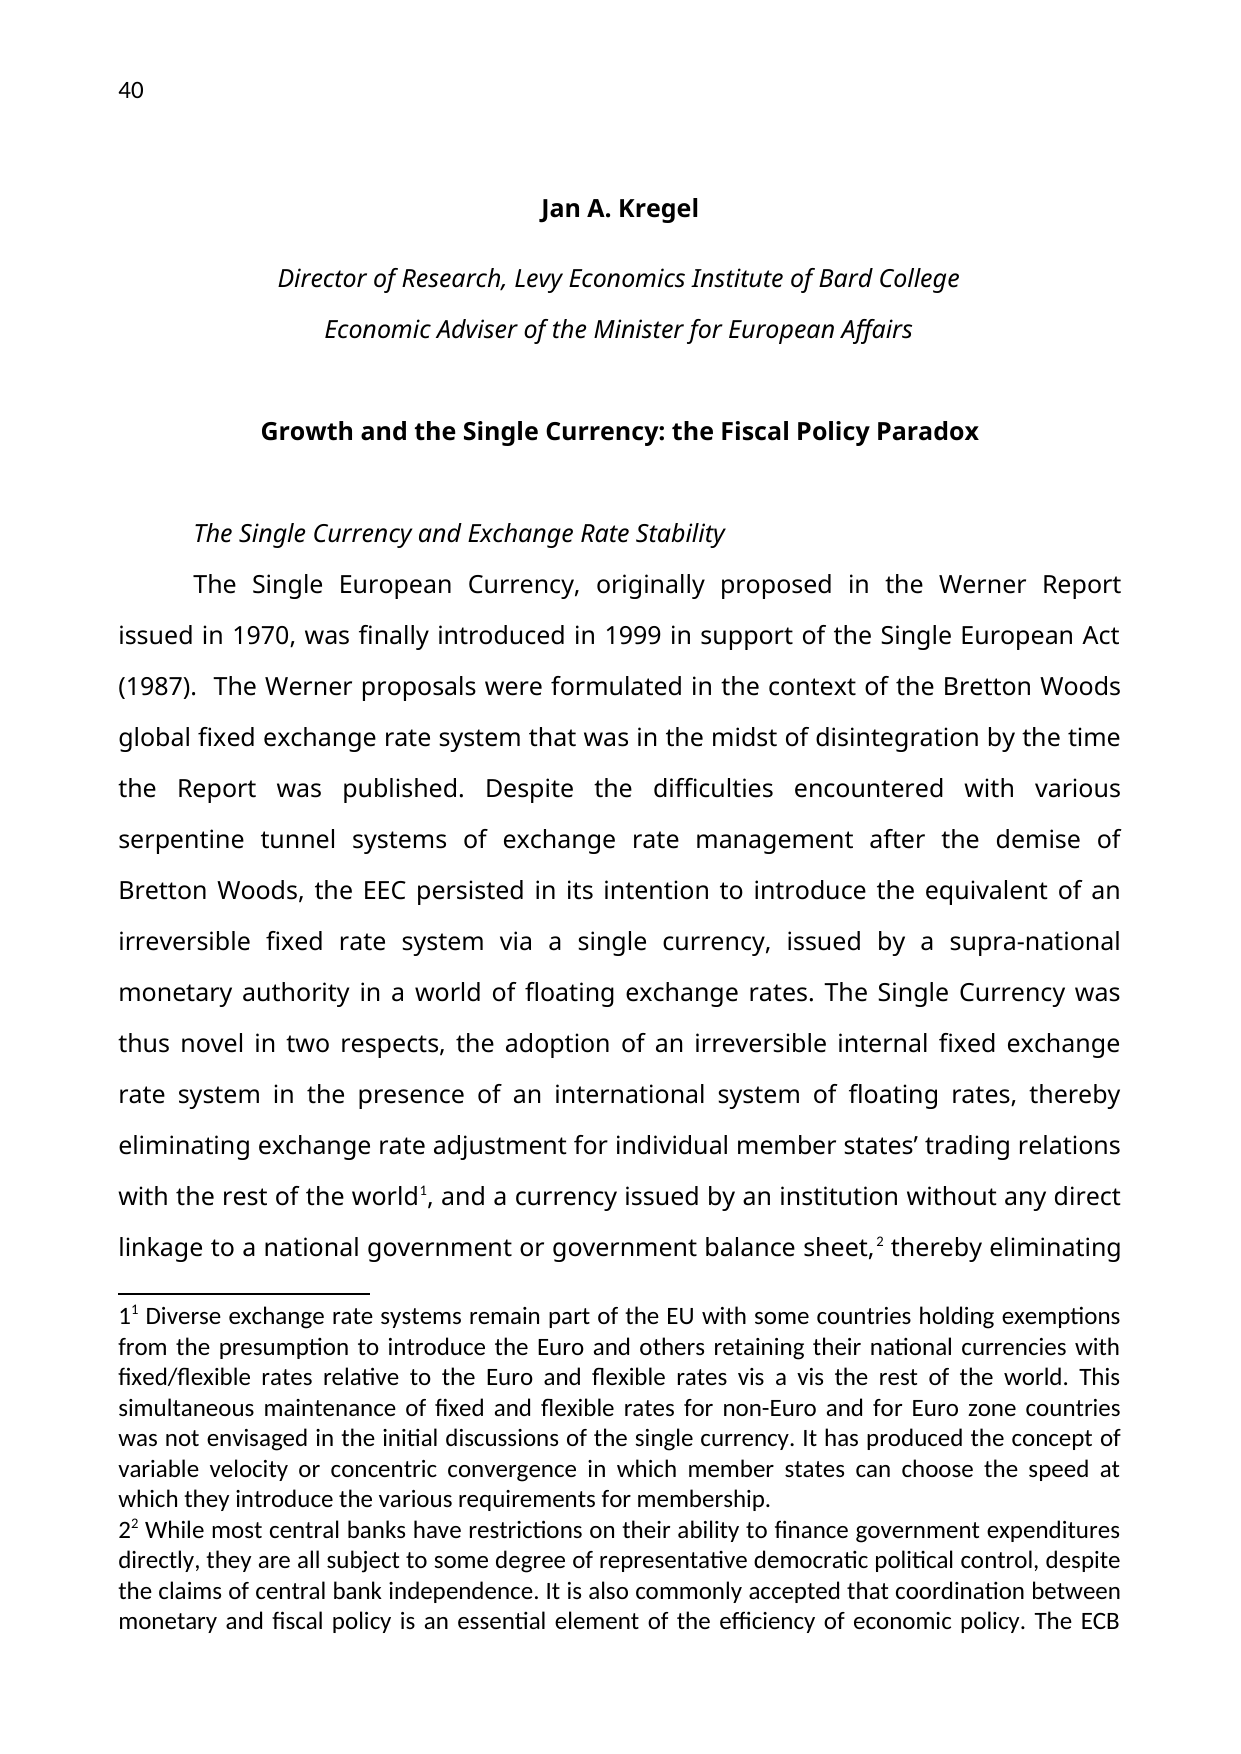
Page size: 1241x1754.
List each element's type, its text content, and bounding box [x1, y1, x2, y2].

text Jan A. Kregel [118, 191, 1122, 225]
text 2 While most central banks have restrictions on their ability to finance government expenditures directly, they are all subject to some degree of representative democratic political control, despite the claims of central bank independence. It is also commonly accepted that coordination between monetary and fiscal policy is an essential element of the efficiency of economic policy. The ECB [118, 1514, 1122, 1636]
text Director of Research, Levy Economics Institute of Bard College [118, 260, 1122, 294]
text 1 Diverse exchange rate systems remain part of the EU with some countries holding exemptions from the presumption to introduce the Euro and others retaining their national currencies with fixed/flexible rates relative to the Euro and flexible rates vis a vis the rest of the world. This simultaneous maintenance of fixed and flexible rates for non-Euro and for Euro zone countries was not envisaged in the initial discussions of the single currency. It has produced the concept of variable velocity or concentric convergence in which member states can choose the speed at which they introduce the various requirements for membership. [118, 1300, 1122, 1514]
text Economic Adviser of the Minister for European Affairs [118, 311, 1122, 345]
text Growth and the Single Currency: the Fiscal Policy Paradox [118, 413, 1122, 447]
text The Single European Currency, originally proposed in the Werner Report issued in 1970, was finally introduced in 1999 in support of the Single European Act (1987). The Werner proposals were formulated in the context of the Bretton Woods global fixed exchange rate system that was in the midst of disintegration by the time the Report was published. Despite the difficulties encountered with various serpentine tunnel systems of exchange rate management after the demise of Bretton Woods, the EEC persisted in its intention to introduce the equivalent of an irreversible fixed rate system via a single currency, issued by a supra-national monetary authority in a world of floating exchange rates. The Single Currency was thus novel in two respects, the adoption of an irreversible internal fixed exchange rate system in the presence of an international system of floating rates, thereby eliminating exchange rate adjustment for individual member states’ trading relations with the rest of the world, and a currency issued by an institution without any direct linkage to a national government or government balance sheet, thereby eliminating [118, 567, 1122, 1264]
text The Single Currency and Exchange Rate Stability [118, 516, 1122, 549]
